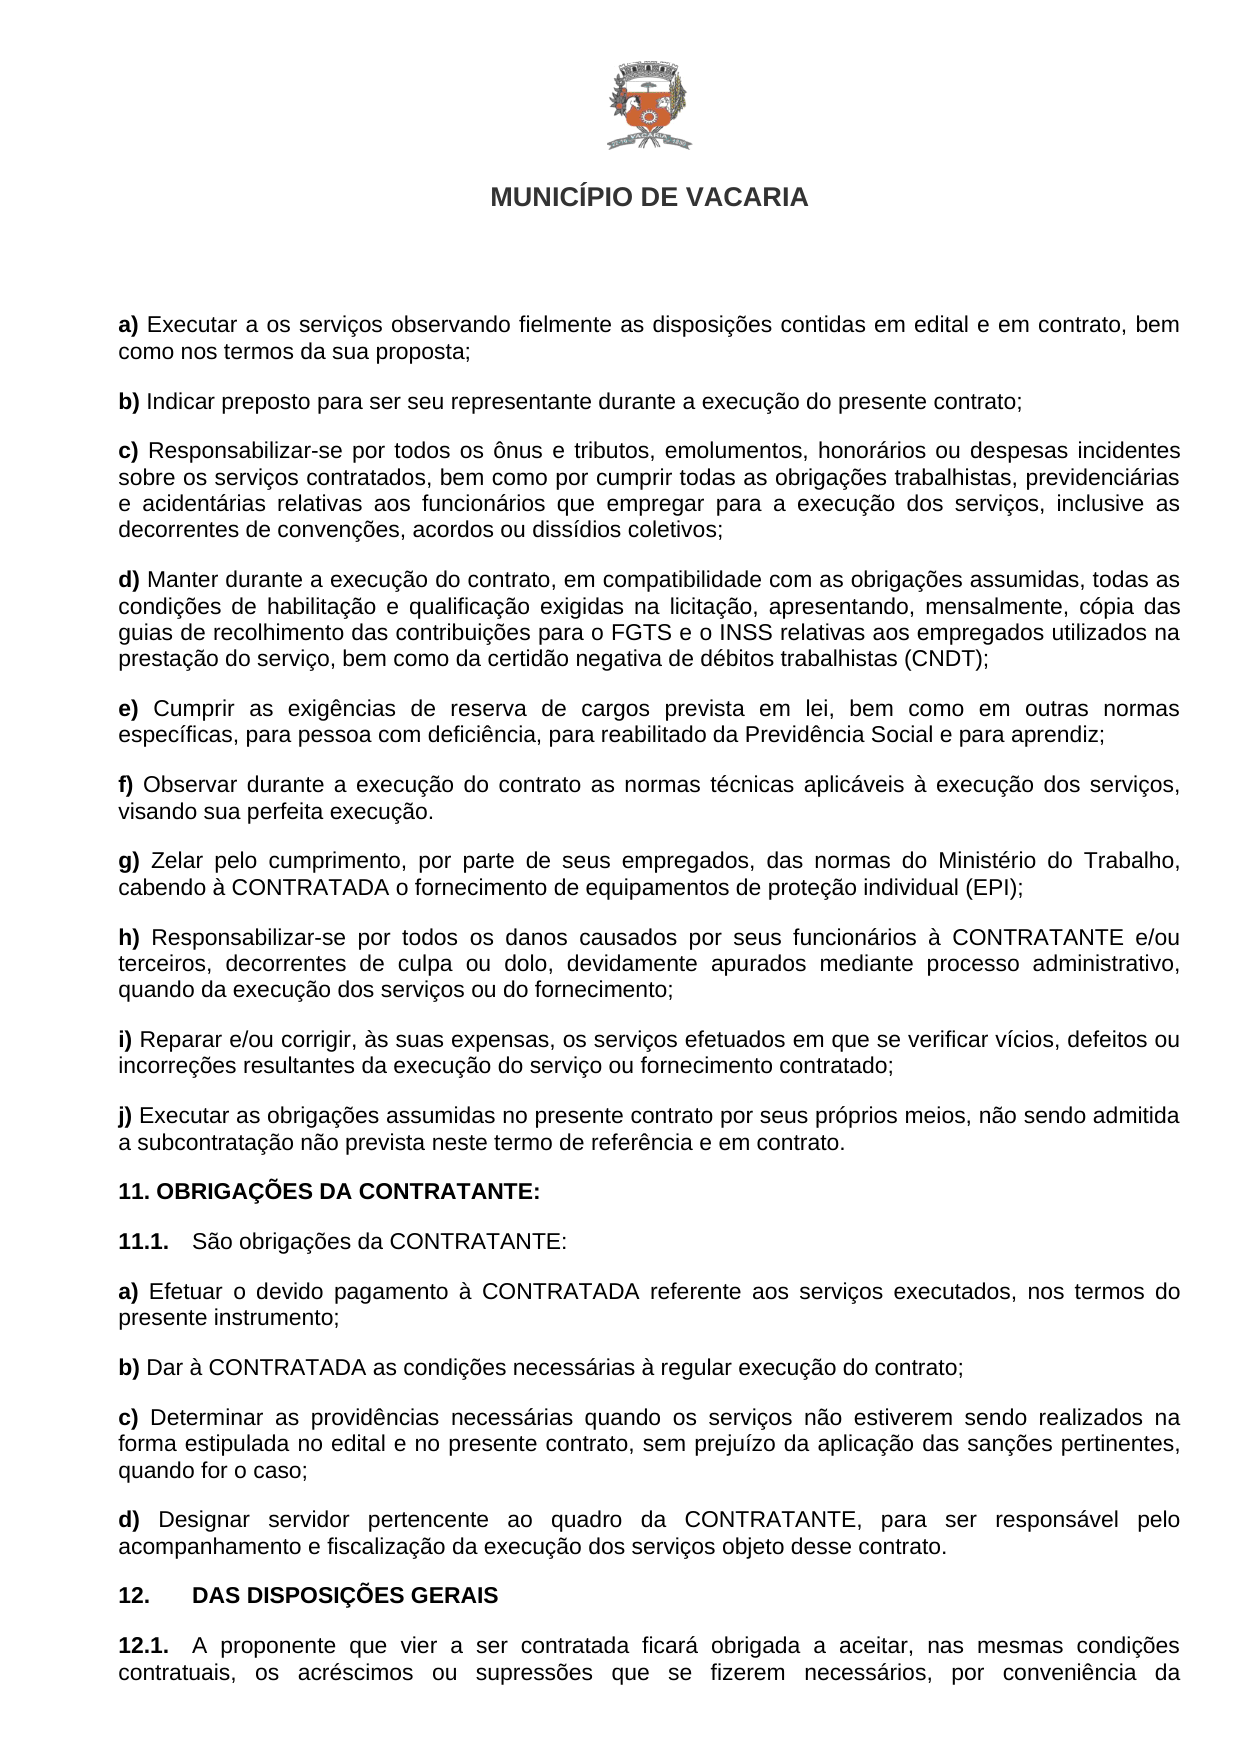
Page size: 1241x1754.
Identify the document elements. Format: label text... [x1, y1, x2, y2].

text c) Determinar as providências necessárias quando os serviços não estiverem sendo realizados na forma estipulada no edital e no presente contrato, sem prejuízo da aplicação das sanções pertinentes, quando for o caso; [118, 1404, 1181, 1483]
text d) Manter durante a execução do contrato, em compatibilidade com as obrigações assumidas, todas as condições de habilitação e qualificação exigidas na licitação, apresentando, mensalmente, cópia das guias de recolhimento das contribuições para o FGTS e o INSS relativas aos empregados utilizados na prestação do serviço, bem como da certidão negativa de débitos trabalhistas (CNDT); [118, 566, 1181, 672]
text a) Executar a os serviços observando fielmente as disposições contidas em edital e em contrato, bem como nos termos da sua proposta; [118, 311, 1181, 364]
text d) Designar servidor pertencente ao quadro da CONTRATANTE, para ser responsável pelo acompanhamento e fiscalização da execução dos serviços objeto desse contrato. [118, 1506, 1181, 1559]
picture [606, 60, 693, 150]
text j) Executar as obrigações assumidas no presente contrato por seus próprios meios, não sendo admitida a subcontratação não prevista neste termo de referência e em contrato. [118, 1102, 1181, 1155]
text e) Cumprir as exigências de reserva de cargos prevista em lei, bem como em outras normas específicas, para pessoa com deficiência, para reabilitado da Previdência Social e para aprendiz; [118, 695, 1181, 748]
text 12. DAS DISPOSIÇÕES GERAIS [118, 1582, 1181, 1609]
text f) Observar durante a execução do contrato as normas técnicas aplicáveis à execução dos serviços, visando sua perfeita execução. [118, 771, 1181, 824]
text 11. OBRIGAÇÕES DA CONTRATANTE: [118, 1178, 1181, 1205]
text h) Responsabilizar-se por todos os danos causados por seus funcionários à CONTRATANTE e/ou terceiros, decorrentes de culpa ou dolo, devidamente apurados mediante processo administrativo, quando da execução dos serviços ou do fornecimento; [118, 923, 1181, 1003]
text 12.1. A proponente que vier a ser contratada ficará obrigada a aceitar, nas mesmas condições contratuais, os acréscimos ou supressões que se fizerem necessários, por conveniência da [118, 1632, 1181, 1685]
text i) Reparar e/ou corrigir, às suas expensas, os serviços efetuados em que se verificar vícios, defeitos ou incorreções resultantes da execução do serviço ou fornecimento contratado; [118, 1026, 1181, 1079]
text g) Zelar pelo cumprimento, por parte de seus empregados, das normas do Ministério do Trabalho, cabendo à CONTRATADA o fornecimento de equipamentos de proteção individual (EPI); [118, 847, 1181, 900]
text 11.1. São obrigações da CONTRATANTE: [118, 1228, 1181, 1254]
text c) Responsabilizar-se por todos os ônus e tributos, emolumentos, honorários ou despesas incidentes sobre os serviços contratados, bem como por cumprir todas as obrigações trabalhistas, previdenciárias e acidentárias relativas aos funcionários que empregar para a execução dos serviços, inclusive as decorrentes de convenções, acordos ou dissídios coletivos; [118, 437, 1181, 543]
text a) Efetuar o devido pagamento à CONTRATADA referente aos serviços executados, nos termos do presente instrumento; [118, 1278, 1181, 1331]
text b) Dar à CONTRATADA as condições necessárias à regular execução do contrato; [118, 1354, 1181, 1380]
text b) Indicar preposto para ser seu representante durante a execução do presente contrato; [118, 388, 1181, 414]
